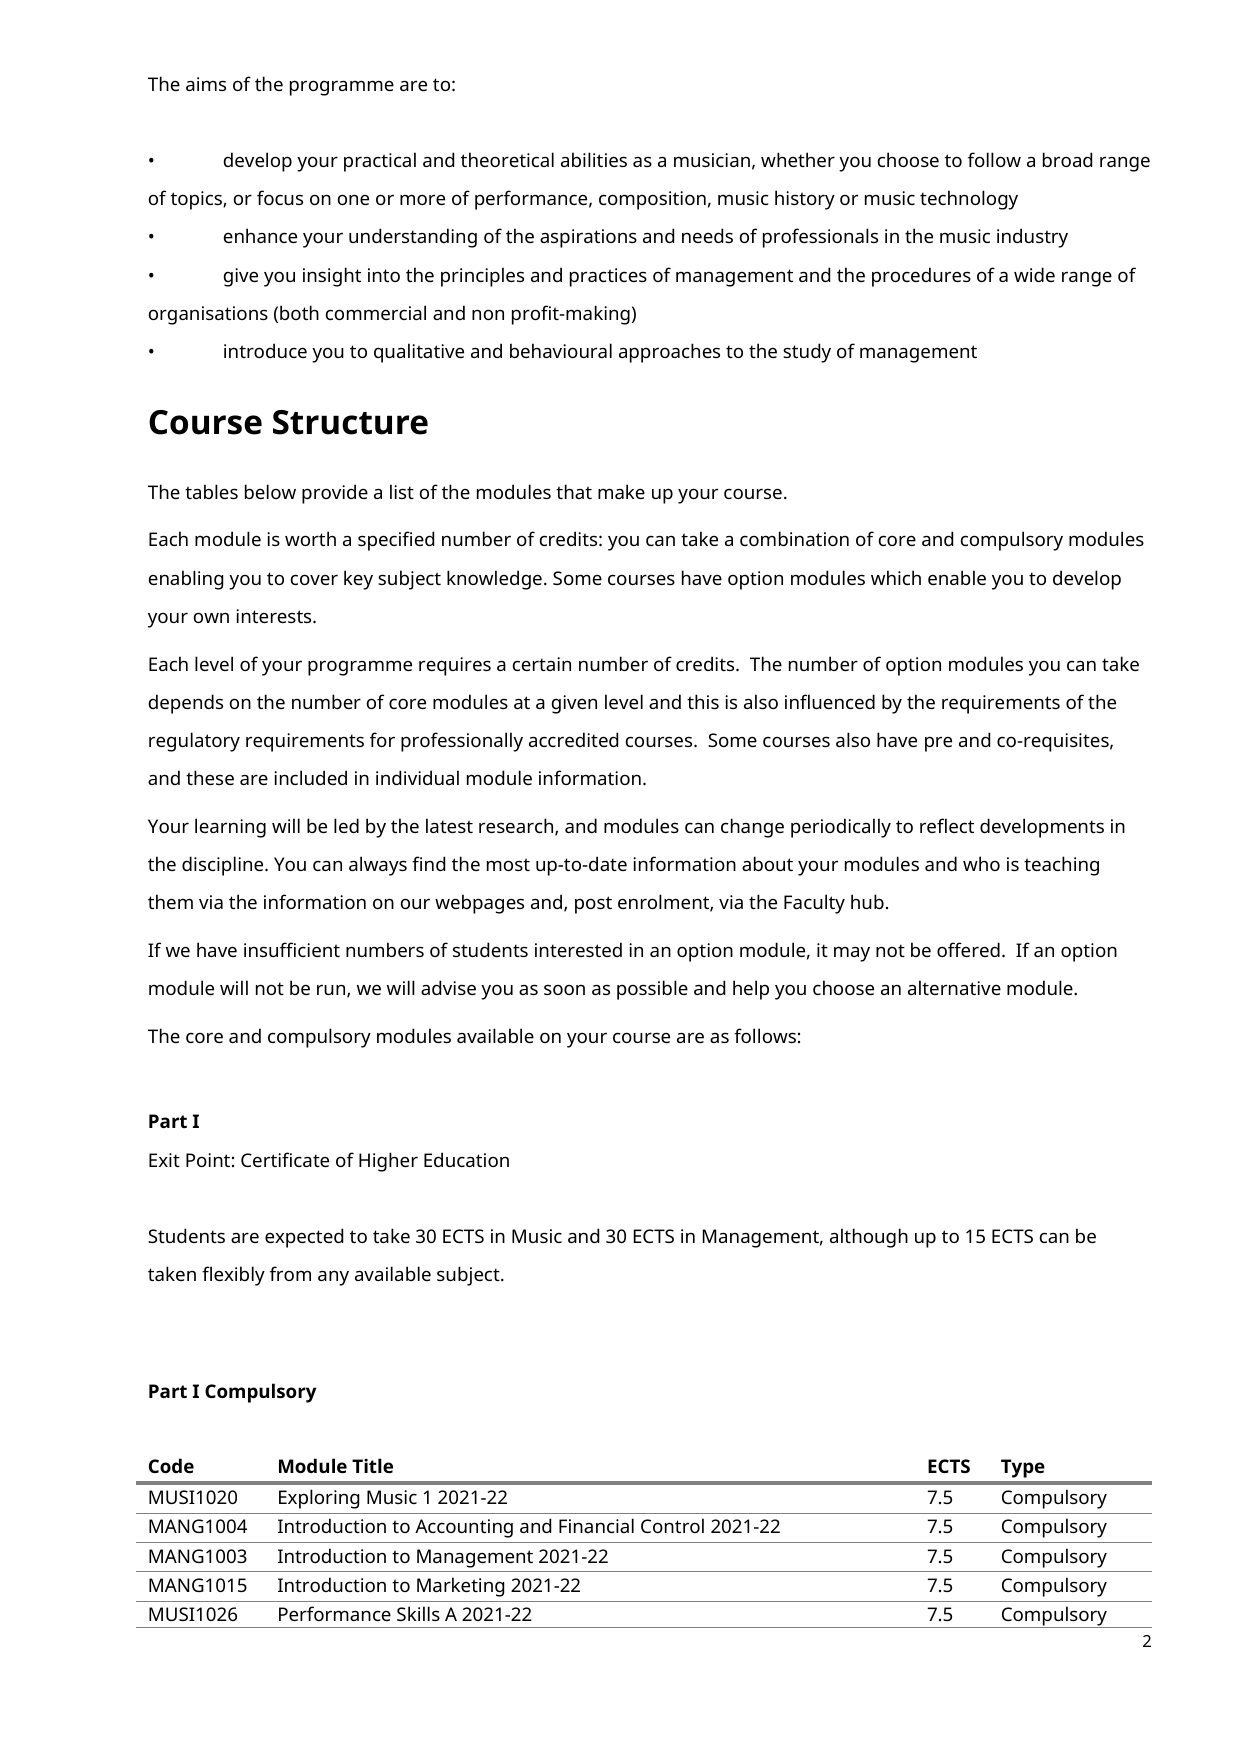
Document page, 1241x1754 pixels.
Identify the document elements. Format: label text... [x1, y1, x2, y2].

table_cell Code [136, 1453, 266, 1481]
text The tables below provide a list of the modules that make up your course. [148, 479, 1152, 505]
text The aims of the programme are to: • develop your practical and theoretical abilities as a musician, whether you choose to follow a broad range of topics, or focus on one or more of performance, composition, music history or music technology • enhance your understanding of the aspirations and needs of professionals in the music industry • give you insight into the principles and practices of management and the procedures of a wide range of organisations (both commercial and non profit-making) • introduce you to qualitative and behavioural approaches to the study of management [148, 71, 1152, 364]
table_cell 7.5 [916, 1572, 989, 1601]
text If we have insufficient numbers of students interested in an option module, it may not be offered. If an option module will not be run, we will advise you as soon as possible and help you choose an alternative module. [148, 937, 1152, 1001]
table_cell MUSI1026 [136, 1602, 266, 1627]
table_cell Compulsory [989, 1485, 1152, 1513]
table_cell Type [989, 1453, 1152, 1481]
text Your learning will be led by the latest research, and modules can change periodically to reflect developments in the discipline. You can always find the most up-to-date information about your modules and who is teaching them via the information on our webpages and, post enrolment, via the Faculty hub. [148, 813, 1152, 915]
table_cell MANG1015 [136, 1572, 266, 1601]
table_cell Introduction to Marketing 2021-22 [266, 1572, 916, 1601]
table_cell Exploring Music 1 2021-22 [266, 1485, 916, 1513]
table_cell Compulsory [989, 1572, 1152, 1601]
table_cell ECTS [916, 1453, 989, 1481]
table_cell Introduction to Accounting and Financial Control 2021-22 [266, 1514, 916, 1542]
text Each level of your programme requires a certain number of credits. The number of option modules you can take depends on the number of core modules at a given level and this is also influenced by the requirements of the regulatory requirements for professionally accredited courses. Some courses also have pre and co-requisites, and these are included in individual module information. [148, 651, 1152, 791]
table_cell Introduction to Management 2021-22 [266, 1543, 916, 1571]
table_cell Module Title [266, 1453, 916, 1481]
table_cell MANG1004 [136, 1514, 266, 1542]
text Each module is worth a specified number of credits: you can take a combination of core and compulsory modules enabling you to cover key subject knowledge. Some courses have option modules which enable you to develop your own interests. [148, 527, 1152, 629]
table_cell 7.5 [916, 1602, 989, 1627]
table_cell Performance Skills A 2021-22 [266, 1602, 916, 1627]
table_cell MANG1003 [136, 1543, 266, 1571]
table_header Part I Exit Point: Certificate of Higher Education Students are expected to take 30 ECTS in Music and 30 ECTS in Management, although up to 15 ECTS can be taken flexibly from any available subject. [136, 1071, 1152, 1340]
table_cell Compulsory [989, 1514, 1152, 1542]
table_cell MUSI1020 [136, 1485, 266, 1513]
table_cell Compulsory [989, 1602, 1152, 1627]
table_cell 7.5 [916, 1485, 989, 1513]
table_cell Compulsory [989, 1543, 1152, 1571]
table_cell Part I Compulsory [136, 1340, 1152, 1453]
text The core and compulsory modules available on your course are as follows: [148, 1023, 1152, 1048]
table_cell 7.5 [916, 1514, 989, 1542]
table_cell 7.5 [916, 1543, 989, 1571]
subtitle Course Structure [148, 398, 1152, 444]
